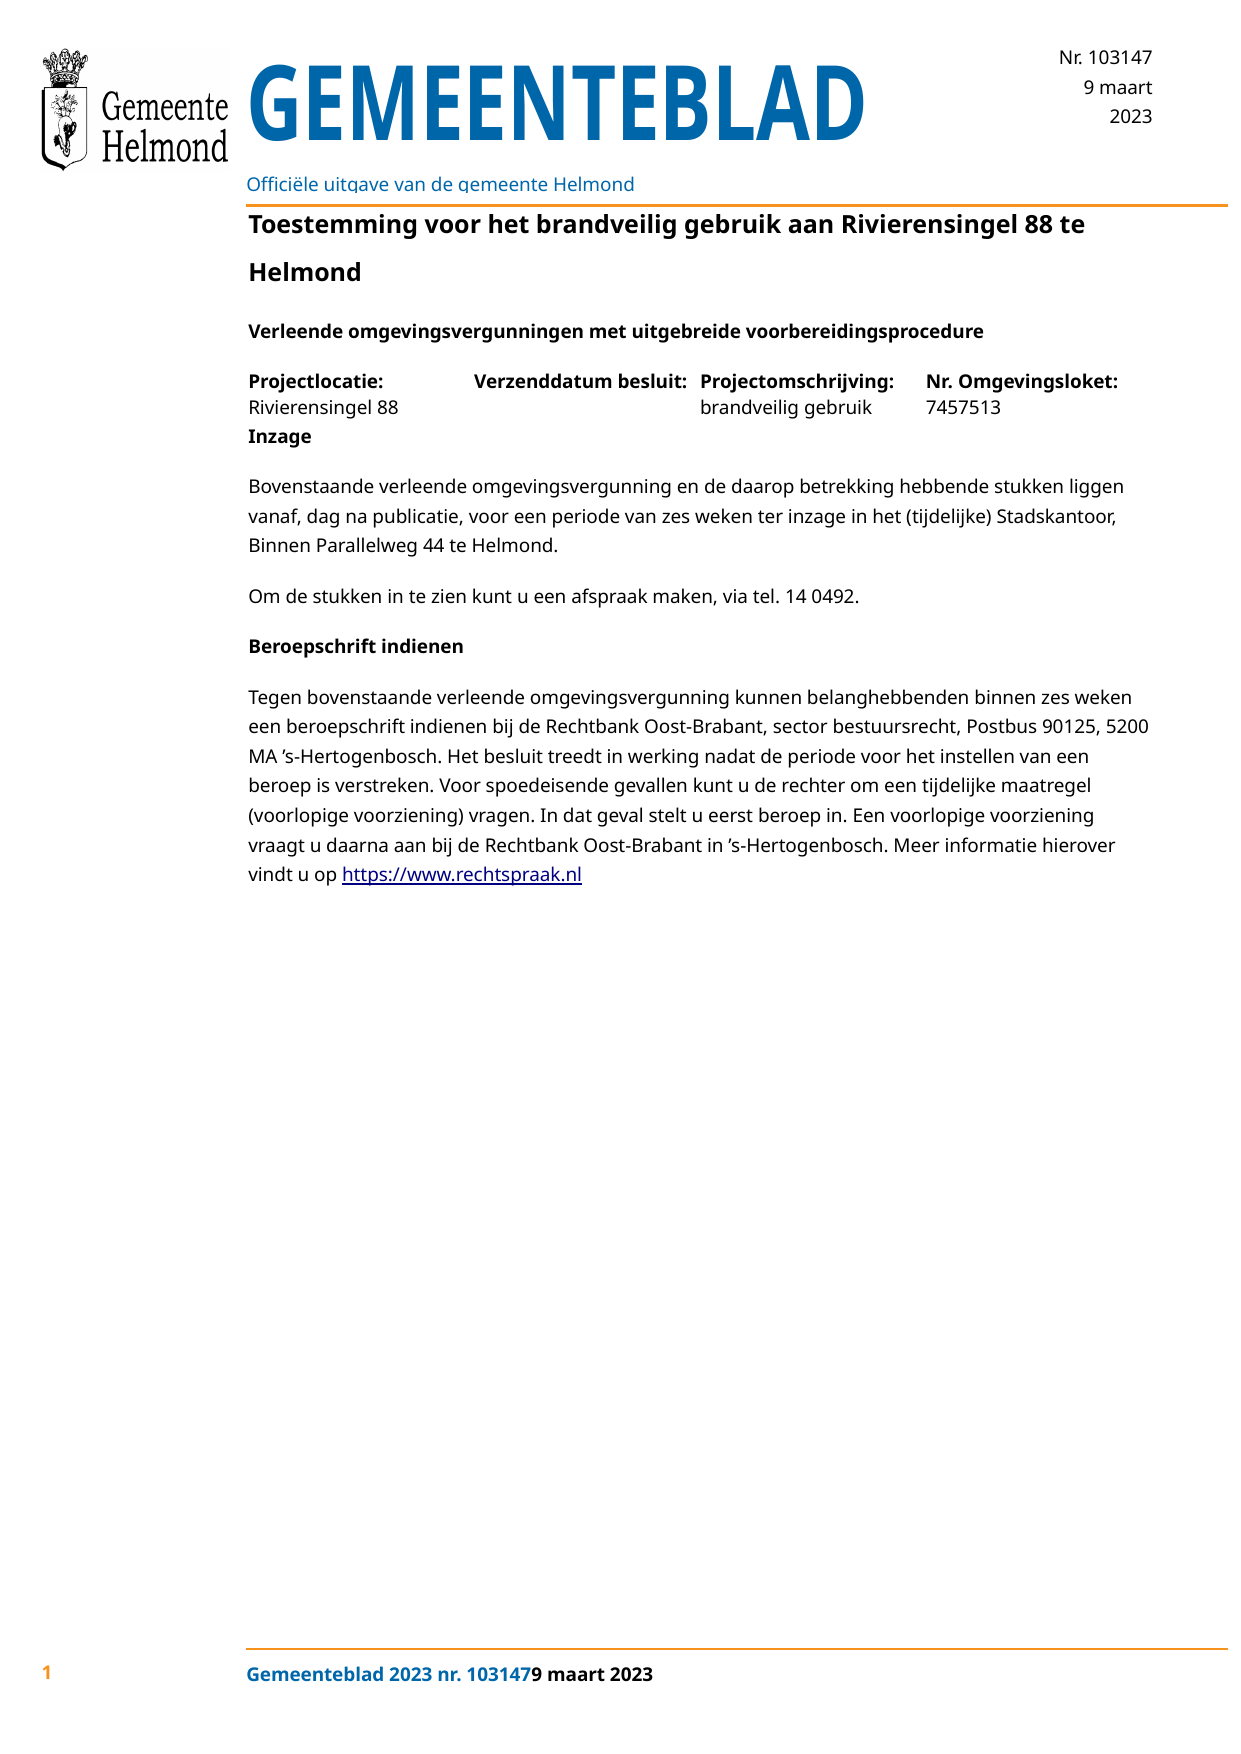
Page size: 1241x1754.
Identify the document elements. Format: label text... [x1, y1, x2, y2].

text Om de stukken in te zien kunt u een afspraak maken, via tel. 14 0492. [248, 583, 1152, 609]
picture [41, 47, 231, 172]
text Verleende omgevingsvergunningen met uitgebreide voorbereidingsprocedure [248, 318, 1152, 344]
table_cell brandveilig gebruik [700, 394, 926, 420]
text Bovenstaande verleende omgevingsvergunning en de daarop betrekking hebbende stukken liggen vanaf, dag na publicatie, voor een periode van zes weken ter inzage in het (tijdelijke) Stadskantoor, Binnen Parallelweg 44 te Helmond. [248, 473, 1152, 558]
table_cell Rivierensingel 88 [248, 394, 474, 420]
table_header Projectlocatie: [248, 369, 474, 394]
table_header Verzenddatum besluit: [474, 369, 700, 394]
table_header Projectomschrijving: [700, 369, 926, 394]
text Beroepschrift indienen [248, 633, 1152, 659]
table_cell 7457513 [926, 394, 1152, 420]
text Tegen bovenstaande verleende omgevingsvergunning kunnen belanghebbenden binnen zes weken een beroepschrift indienen bij de Rechtbank Oost-Brabant, sector bestuursrecht, Postbus 90125, 5200 MA ’s-Hertogenbosch. Het besluit treedt in werking nadat de periode voor het instellen van een beroep is verstreken. Voor spoedeisende gevallen kunt u de rechter om een tijdelijke maatregel (voorlopige voorziening) vragen. In dat geval stelt u eerst beroep in. Een voorlopige voorziening vraagt u daarna aan bij de Rechtbank Oost-Brabant in ’s-Hertogenbosch. Meer informatie hierover vindt u op https://www.rechtspraak.nl [248, 684, 1152, 887]
table_cell [474, 394, 700, 420]
text Inzage [248, 423, 1152, 449]
table_header Nr. Omgevingsloket: [926, 369, 1152, 394]
text Toestemming voor het brandveilig gebruik aan Rivierensingel 88 te Helmond [248, 207, 1152, 288]
